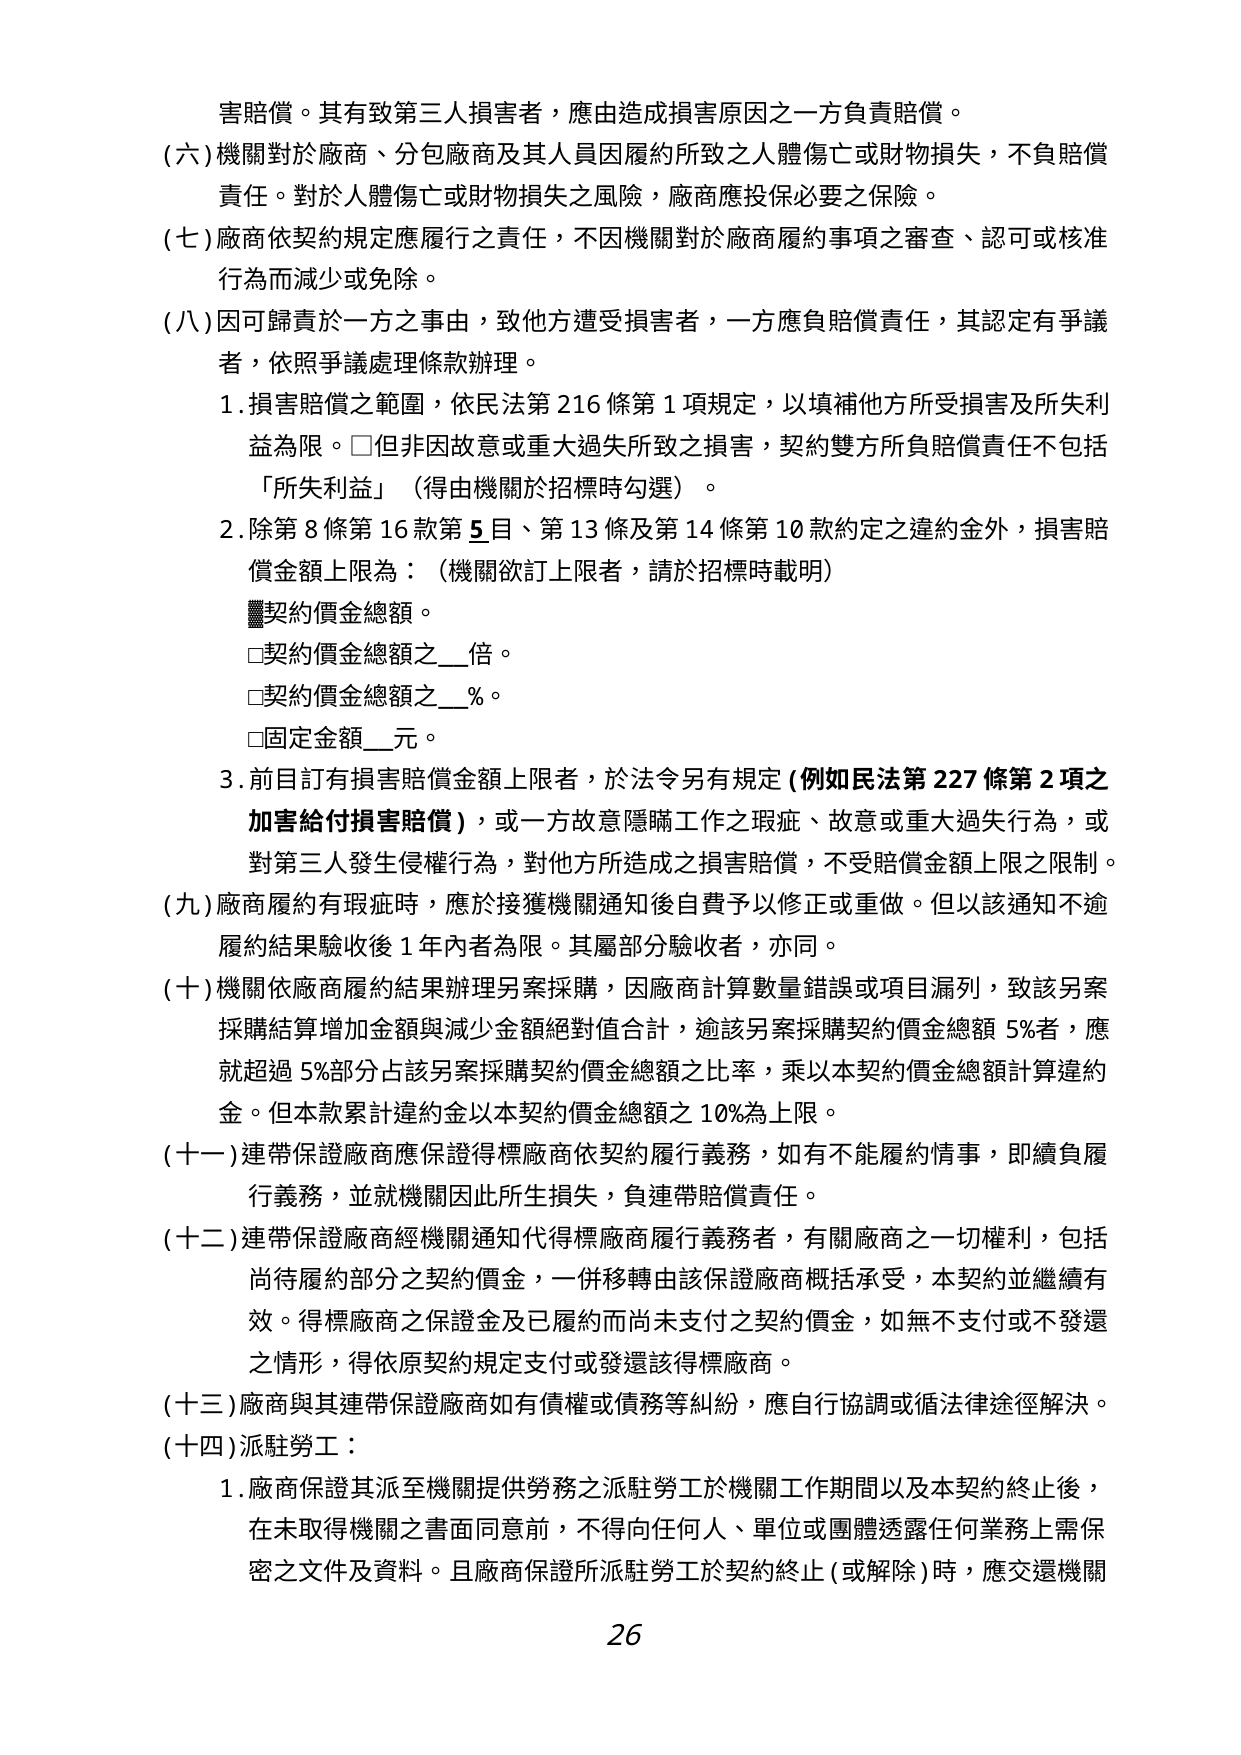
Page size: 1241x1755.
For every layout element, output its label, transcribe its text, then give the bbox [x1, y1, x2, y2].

text (十)機關依廠商履約結果辦理另案採購，因廠商計算數量錯誤或項目漏列，致該另案採購結算增加金額與減少金額絕對值合計，逾該另案採購契約價金總額5%者，應就超過5%部分占該另案採購契約價金總額之比率，乘以本契約價金總額計算違約金。但本款累計違約金以本契約價金總額之10%為上限。 [159, 964, 1110, 1130]
text 2.除第8條第16款第5目、第13條及第14條第10款約定之違約金外，損害賠償金額上限為：（機關欲訂上限者，請於招標時載明） [218, 505, 1110, 589]
text (九)廠商履約有瑕疵時，應於接獲機關通知後自費予以修正或重做。但以該通知不逾履約結果驗收後1年內者為限。其屬部分驗收者，亦同。 [159, 880, 1110, 964]
text (十一)連帶保證廠商應保證得標廠商依契約履行義務，如有不能履約情事，即續負履行義務，並就機關因此所生損失，負連帶賠償責任。 [159, 1130, 1110, 1214]
text (八)因可歸責於一方之事由，致他方遭受損害者，一方應負賠償責任，其認定有爭議者，依照爭議處理條款辦理。 [159, 297, 1110, 380]
text (六)機關對於廠商、分包廠商及其人員因履約所致之人體傷亡或財物損失，不負賠償責任。對於人體傷亡或財物損失之風險，廠商應投保必要之保險。 [159, 130, 1110, 214]
text □固定金額__元。 [248, 714, 1110, 755]
text (十四)派駐勞工： [159, 1422, 1110, 1464]
text □契約價金總額之__%。 [248, 672, 1110, 714]
text (十三)廠商與其連帶保證廠商如有債權或債務等糾紛，應自行協調或循法律途徑解決。 [159, 1380, 1110, 1422]
text (十二)連帶保證廠商經機關通知代得標廠商履行義務者，有關廠商之一切權利，包括尚待履約部分之契約價金，一併移轉由該保證廠商概括承受，本契約並繼續有效。得標廠商之保證金及已履約而尚未支付之契約價金，如無不支付或不發還之情形，得依原契約規定支付或發還該得標廠商。 [159, 1214, 1110, 1380]
text 1.廠商保證其派至機關提供勞務之派駐勞工於機關工作期間以及本契約終止後，在未取得機關之書面同意前，不得向任何人、單位或團體透露任何業務上需保密之文件及資料。且廠商保證所派駐勞工於契約終止(或解除)時，應交還機關 [218, 1464, 1108, 1589]
text 3.前目訂有損害賠償金額上限者，於法令另有規定(例如民法第227條第2項之加害給付損害賠償)，或一方故意隱瞞工作之瑕疵、故意或重大過失行為，或對第三人發生侵權行為，對他方所造成之損害賠償，不受賠償金額上限之限制。 [218, 755, 1110, 880]
text 1.損害賠償之範圍，依民法第216條第1項規定，以填補他方所受損害及所失利益為限。□但非因故意或重大過失所致之損害，契約雙方所負賠償責任不包括「所失利益」（得由機關於招標時勾選）。 [218, 380, 1110, 505]
text (七)廠商依契約規定應履行之責任，不因機關對於廠商履約事項之審查、認可或核准行為而減少或免除。 [159, 214, 1110, 297]
text 害賠償。其有致第三人損害者，應由造成損害原因之一方負責賠償。 [159, 89, 1110, 130]
text □契約價金總額之__倍。 [248, 630, 1110, 672]
text ▓契約價金總額。 [248, 589, 1110, 630]
